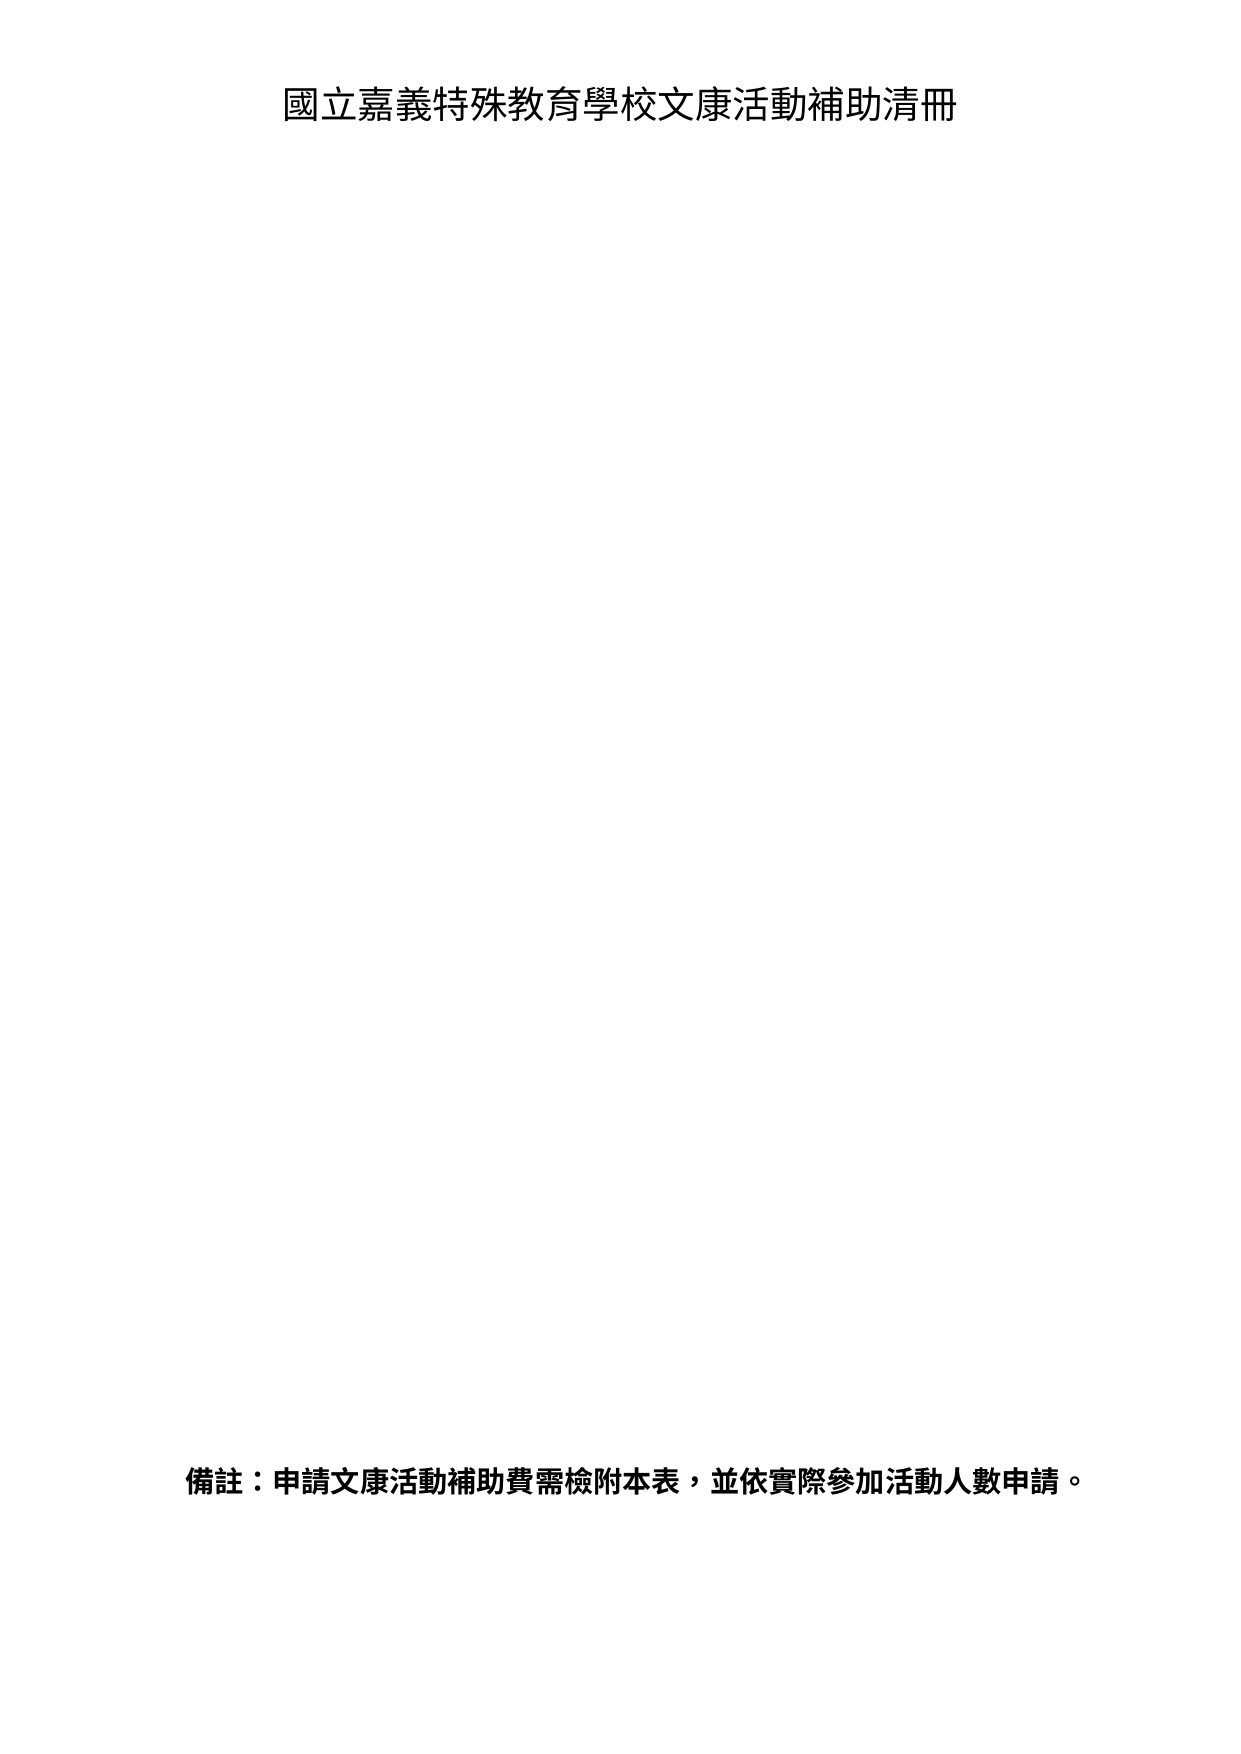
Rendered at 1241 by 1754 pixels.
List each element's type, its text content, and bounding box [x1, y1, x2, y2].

text 備註：申請文康活動補助費需檢附本表，並依實際參加活動人數申請。 [185, 1458, 1130, 1501]
